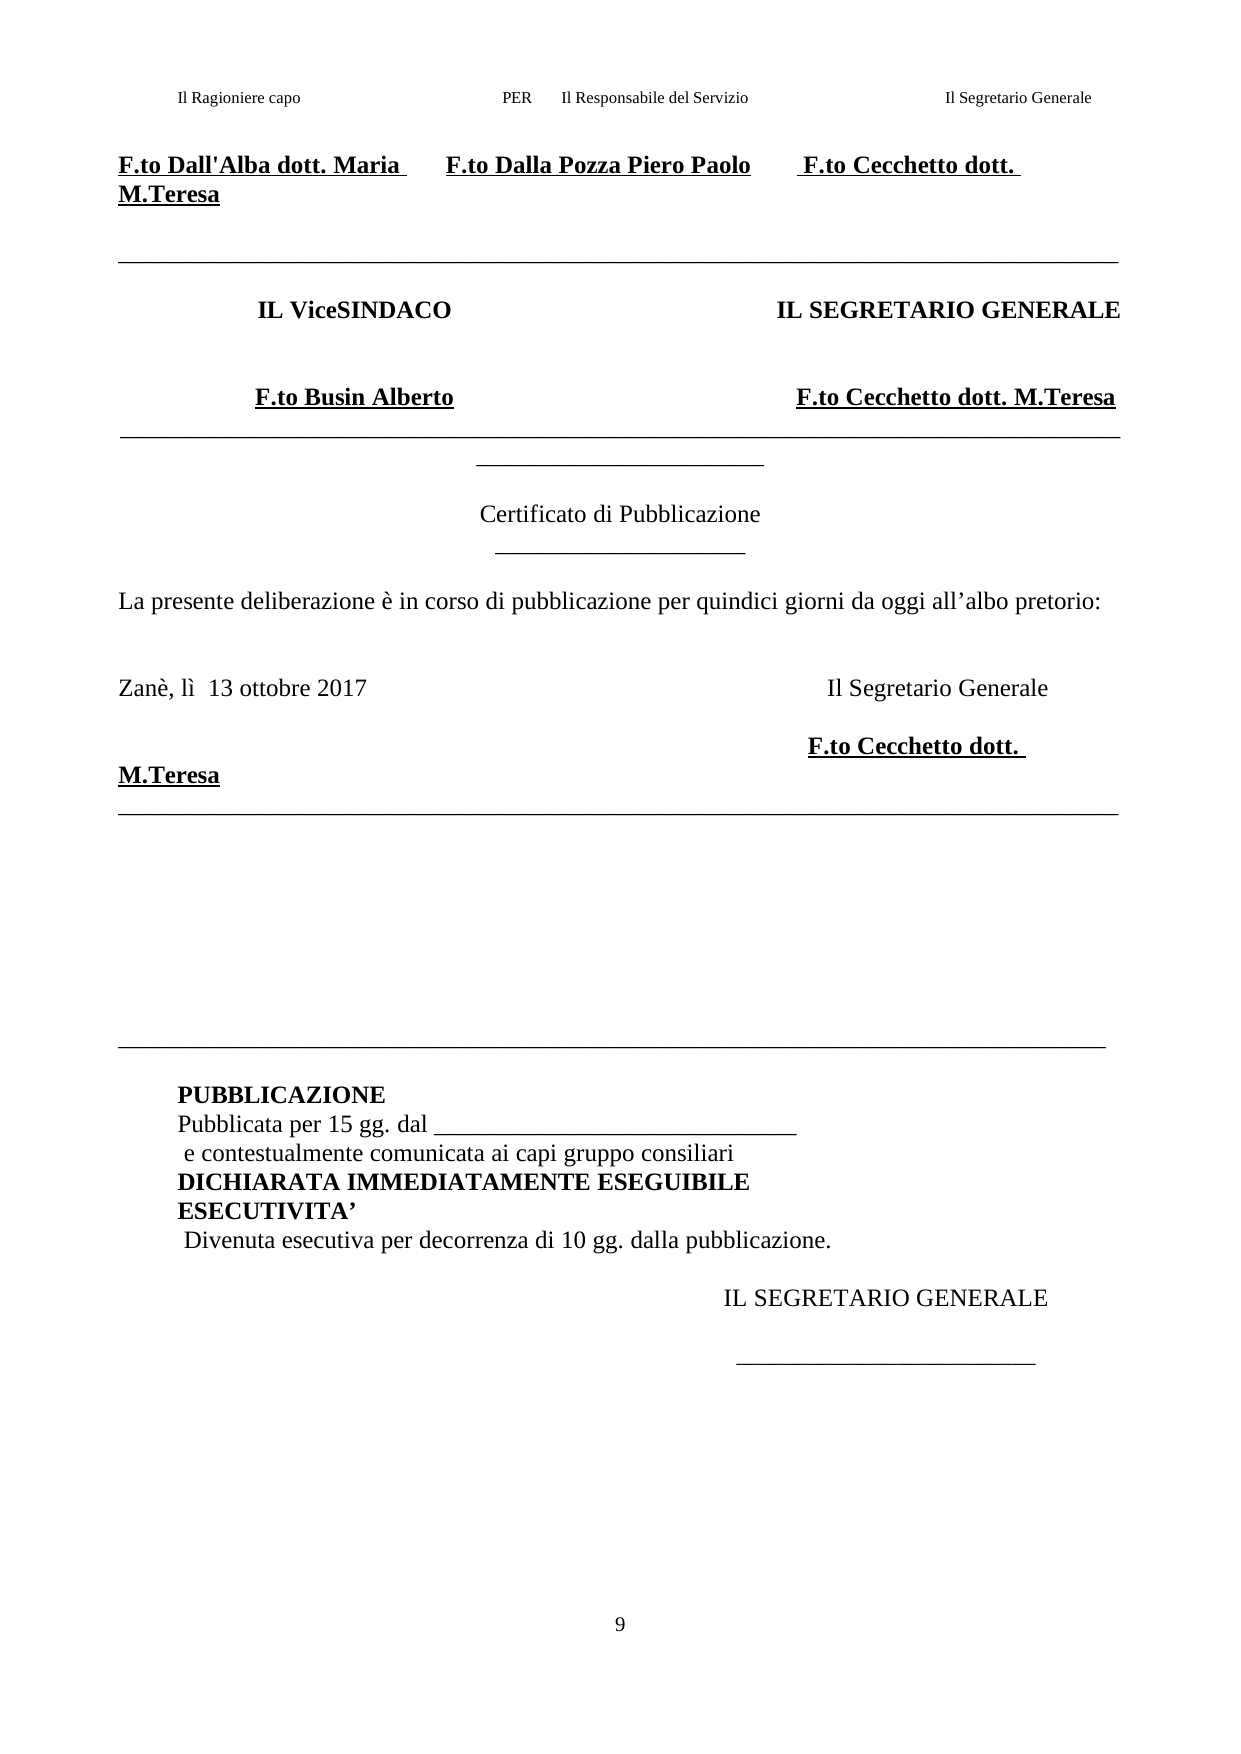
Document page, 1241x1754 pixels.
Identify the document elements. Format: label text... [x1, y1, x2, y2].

text DICHIARATA IMMEDIATAMENTE ESEGUIBILE [118, 1167, 1122, 1196]
text e contestualmente comunicata ai capi gruppo consiliari [118, 1138, 1122, 1167]
text La presente deliberazione è in corso di pubblicazione per quindici giorni da oggi all’albo pretorio: [118, 586, 1122, 615]
text F.to Busin Alberto F.to Cecchetto dott. M.Teresa [118, 382, 1122, 411]
text IL ViceSINDACO IL SEGRETARIO GENERALE [118, 295, 1122, 324]
text __________________________ [118, 1341, 1122, 1368]
text Pubblicata per 15 gg. dal _____________________________ [118, 1109, 1122, 1138]
text _______________________________________________________________________________ [118, 1022, 1122, 1051]
text F.to Dall'Alba dott. Maria F.to Dalla Pozza Piero Paolo F.to Cecchetto dott. M.Teresa [118, 150, 1122, 208]
text F.to Cecchetto dott. M.Teresa ________________________________________________________________________________ [118, 731, 1122, 818]
text _______________________________________________________________________________________________________ [118, 411, 1122, 469]
text ________________________________________________________________________________ [118, 237, 1122, 266]
text ESECUTIVITA’ [118, 1196, 1122, 1225]
text Certificato di Pubblicazione [118, 498, 1122, 528]
text Divenuta esecutiva per decorrenza di 10 gg. dalla pubblicazione. [118, 1225, 1122, 1254]
text Il Ragioniere capo PER Il Responsabile del Servizio Il Segretario Generale [118, 89, 1122, 107]
text PUBBLICAZIONE [118, 1080, 1122, 1109]
text ____________________ [118, 528, 1122, 557]
text IL SEGRETARIO GENERALE [118, 1283, 1122, 1312]
text Zanè, lì 13 ottobre 2017 Il Segretario Generale [118, 673, 1122, 702]
